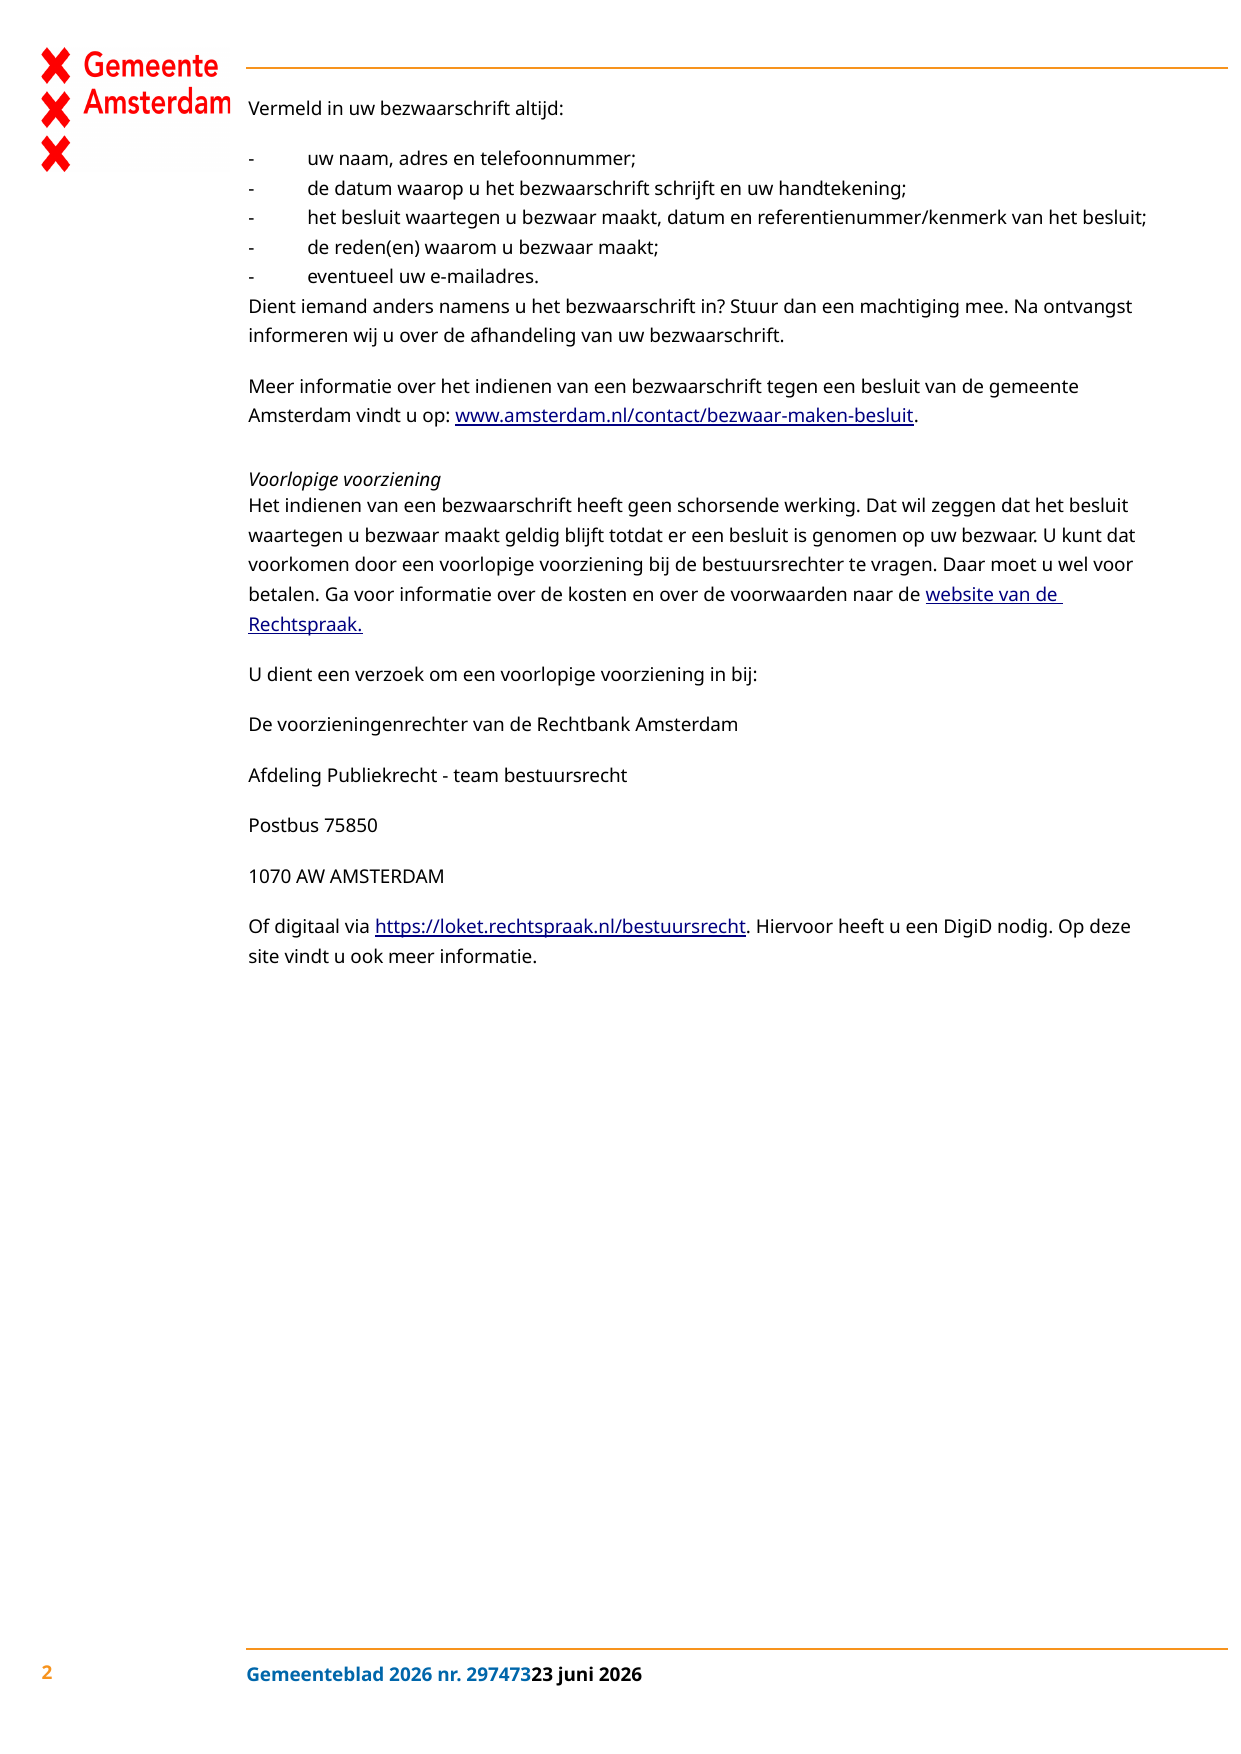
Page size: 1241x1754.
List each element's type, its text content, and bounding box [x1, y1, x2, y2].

text Afdeling Publiekrecht - team bestuursrecht [248, 762, 1152, 788]
list de datum waarop u het bezwaarschrift schrijft en uw handtekening; [248, 175, 1152, 201]
list eventueel uw e-mailadres. [248, 263, 1152, 289]
text Vermeld in uw bezwaarschrift altijd: [248, 95, 1152, 121]
list uw naam, adres en telefoonnummer; [248, 145, 1152, 171]
picture [41, 47, 231, 172]
list de reden(en) waarom u bezwaar maakt; [248, 234, 1152, 260]
text De voorzieningenrechter van de Rechtbank Amsterdam [248, 712, 1152, 737]
text Postbus 75850 [248, 812, 1152, 838]
list het besluit waartegen u bezwaar maakt, datum en referentienummer/kenmerk van het besluit; [248, 204, 1152, 230]
text Of digitaal via https://loket.rechtspraak.nl/bestuursrecht. Hiervoor heeft u een DigiD nodig. Op deze site vindt u ook meer informatie. [248, 913, 1152, 968]
text 1070 AW AMSTERDAM [248, 863, 1152, 888]
text U dient een verzoek om een voorlopige voorziening in bij: [248, 661, 1152, 687]
text Meer informatie over het indienen van een bezwaarschrift tegen een besluit van de gemeente Amsterdam vindt u op: www.amsterdam.nl/contact/bezwaar-maken-besluit. [248, 373, 1152, 428]
text Voorlopige voorziening [248, 467, 1152, 492]
text Het indienen van een bezwaarschrift heeft geen schorsende werking. Dat wil zeggen dat het besluit waartegen u bezwaar maakt geldig blijft totdat er een besluit is genomen op uw bezwaar. U kunt dat voorkomen door een voorlopige voorziening bij de bestuursrechter te vragen. Daar moet u wel voor betalen. Ga voor informatie over de kosten en over de voorwaarden naar de website van de Rechtspraak. [248, 492, 1152, 636]
text Dient iemand anders namens u het bezwaarschrift in? Stuur dan een machtiging mee. Na ontvangst informeren wij u over de afhandeling van uw bezwaarschrift. [248, 293, 1152, 348]
